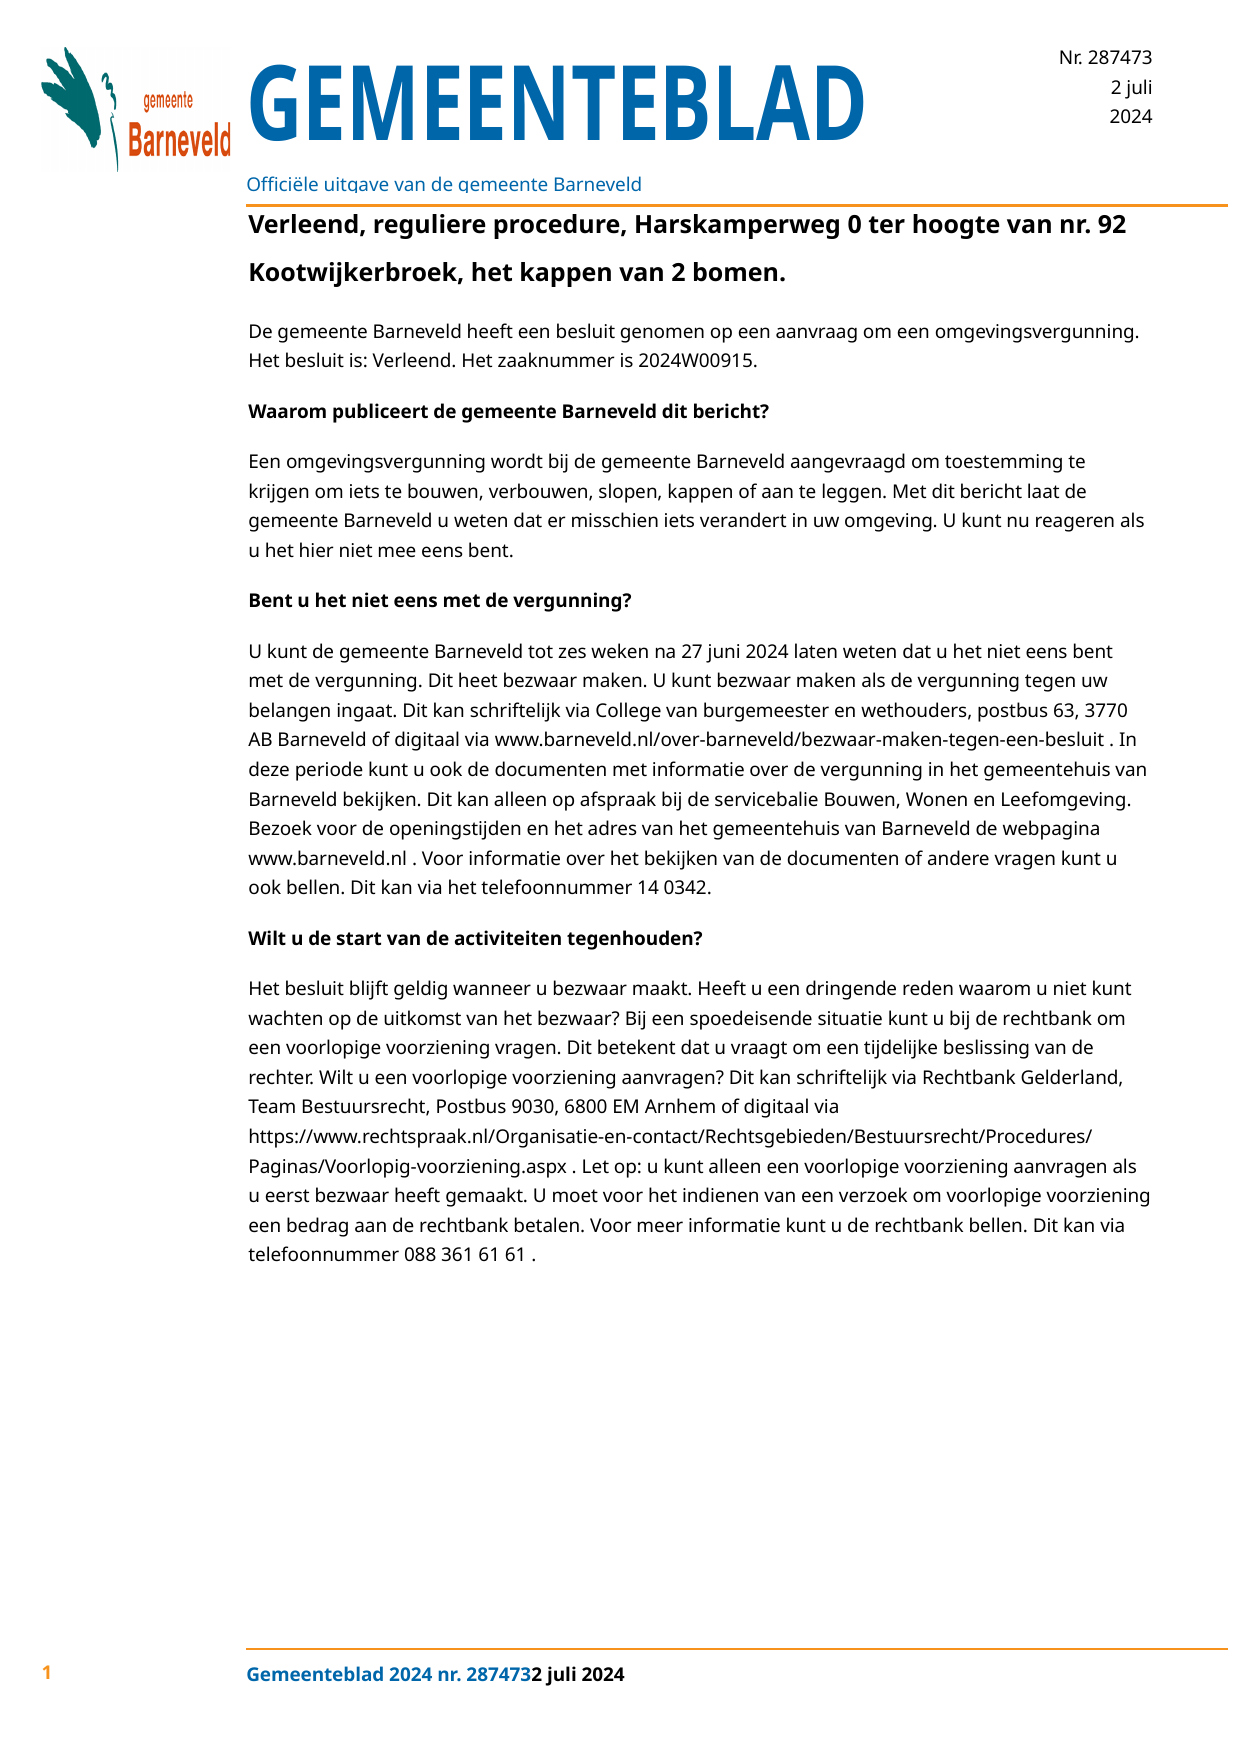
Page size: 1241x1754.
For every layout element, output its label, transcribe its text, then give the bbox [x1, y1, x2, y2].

picture [41, 47, 231, 172]
text Het besluit blijft geldig wanneer u bezwaar maakt. Heeft u een dringende reden waarom u niet kunt wachten op de uitkomst van het bezwaar? Bij een spoedeisende situatie kunt u bij de rechtbank om een voorlopige voorziening vragen. Dit betekent dat u vraagt om een tijdelijke beslissing van de rechter. Wilt u een voorlopige voorziening aanvragen? Dit kan schriftelijk via Rechtbank Gelderland, Team Bestuursrecht, Postbus 9030, 6800 EM Arnhem of digitaal via https://www.rechtspraak.nl/Organisatie-en-contact/Rechtsgebieden/Bestuursrecht/Procedures/Paginas/Voorlopig-voorziening.aspx . Let op: u kunt alleen een voorlopige voorziening aanvragen als u eerst bezwaar heeft gemaakt. U moet voor het indienen van een verzoek om voorlopige voorziening een bedrag aan de rechtbank betalen. Voor meer informatie kunt u de rechtbank bellen. Dit kan via telefoonnummer 088 361 61 61 . [248, 975, 1152, 1267]
text De gemeente Barneveld heeft een besluit genomen op een aanvraag om een omgevingsvergunning. Het besluit is: Verleend. Het zaaknummer is 2024W00915. [248, 318, 1152, 373]
text Bent u het niet eens met de vergunning? [248, 587, 1152, 613]
text Waarom publiceert de gemeente Barneveld dit bericht? [248, 398, 1152, 424]
text Verleend, reguliere procedure, Harskamperweg 0 ter hoogte van nr. 92 Kootwijkerbroek, het kappen van 2 bomen. [248, 207, 1152, 288]
text U kunt de gemeente Barneveld tot zes weken na 27 juni 2024 laten weten dat u het niet eens bent met de vergunning. Dit heet bezwaar maken. U kunt bezwaar maken als de vergunning tegen uw belangen ingaat. Dit kan schriftelijk via College van burgemeester en wethouders, postbus 63, 3770 AB Barneveld of digitaal via www.barneveld.nl/over-barneveld/bezwaar-maken-tegen-een-besluit . In deze periode kunt u ook de documenten met informatie over de vergunning in het gemeentehuis van Barneveld bekijken. Dit kan alleen op afspraak bij de servicebalie Bouwen, Wonen en Leefomgeving. Bezoek voor de openingstijden en het adres van het gemeentehuis van Barneveld de webpagina www.barneveld.nl . Voor informatie over het bekijken van de documenten of andere vragen kunt u ook bellen. Dit kan via het telefoonnummer 14 0342. [248, 638, 1152, 900]
text Wilt u de start van de activiteiten tegenhouden? [248, 925, 1152, 951]
text Een omgevingsvergunning wordt bij de gemeente Barneveld aangevraagd om toestemming te krijgen om iets te bouwen, verbouwen, slopen, kappen of aan te leggen. Met dit bericht laat de gemeente Barneveld u weten dat er misschien iets verandert in uw omgeving. U kunt nu reageren als u het hier niet mee eens bent. [248, 448, 1152, 563]
